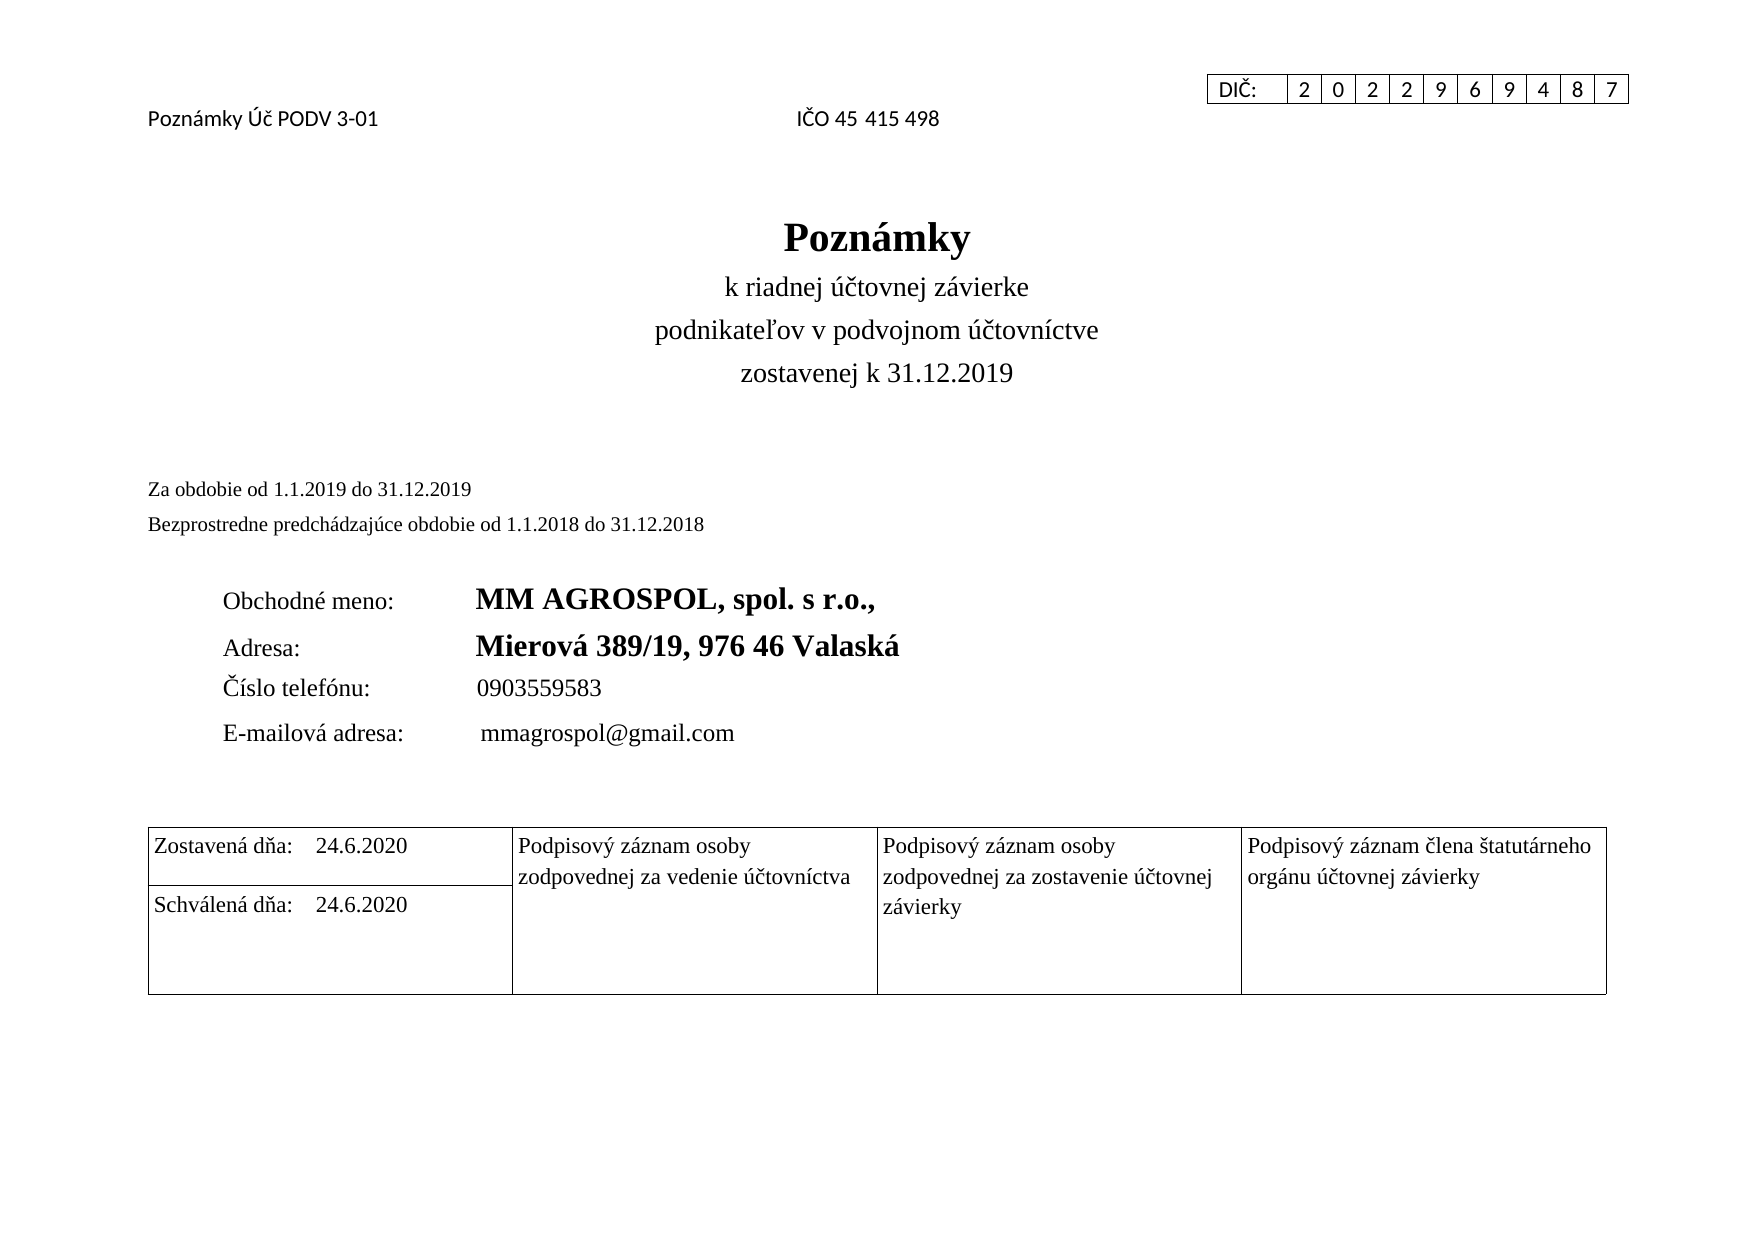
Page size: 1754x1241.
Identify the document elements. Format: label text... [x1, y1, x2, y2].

text Číslo telefónu: 0903559583 [223, 673, 1606, 702]
text zostavenej k 31.12.2019 [148, 356, 1606, 388]
text Obchodné meno: MM AGROSPOL, spol. s r.o., [223, 581, 1606, 616]
table_header Podpisový záznam osoby zodpovednej za vedenie účtovníctva [513, 828, 877, 994]
text Bezprostredne predchádzajúce obdobie od 1.1.2018 do 31.12.2018 [148, 512, 1606, 536]
table_cell Schválená dňa: 24.6.2020 [149, 886, 512, 994]
table_header Podpisový záznam člena štatutárneho orgánu účtovnej závierky [1242, 828, 1606, 994]
table_header Podpisový záznam osoby zodpovednej za zostavenie účtovnej závierky [878, 828, 1241, 994]
table_header Zostavená dňa: 24.6.2020 [149, 828, 512, 885]
text E-mailová adresa: mmagrospol@gmail.com [223, 712, 1606, 748]
text Za obdobie od 1.1.2019 do 31.12.2019 [148, 477, 1606, 501]
text Poznámky [148, 212, 1606, 260]
text Adresa: Mierová 389/19, 976 46 Valaská [223, 627, 1606, 663]
text k riadnej účtovnej závierke [148, 270, 1606, 303]
text podnikateľov v podvojnom účtovníctve [148, 313, 1606, 346]
